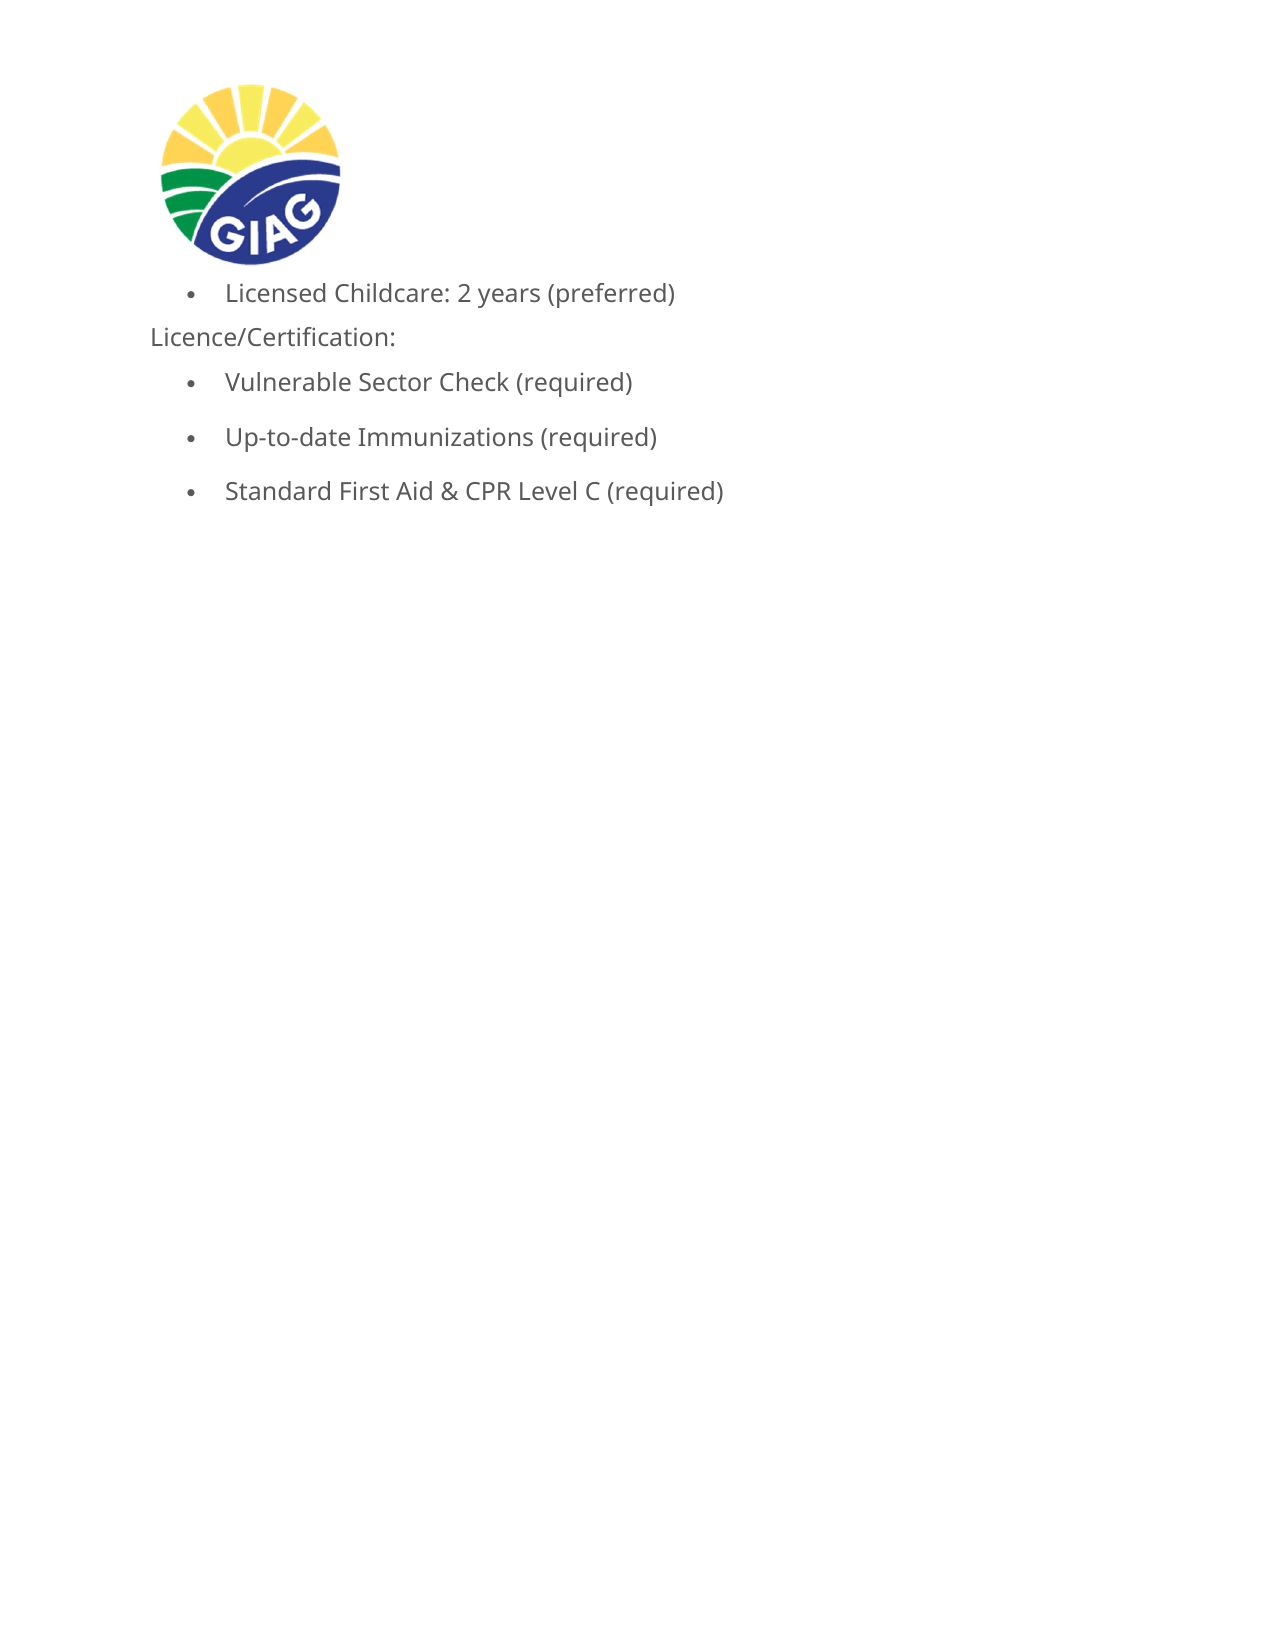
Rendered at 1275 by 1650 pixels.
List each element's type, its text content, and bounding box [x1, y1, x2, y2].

list Standard First Aid & CPR Level C (required) [187, 474, 1125, 508]
list Vulnerable Sector Check (required) [187, 364, 1125, 398]
text Licence/Certification: [150, 320, 1125, 354]
list Licensed Childcare: 2 years (preferred) [187, 275, 1125, 309]
list Up-to-date Immunizations (required) [187, 419, 1125, 453]
